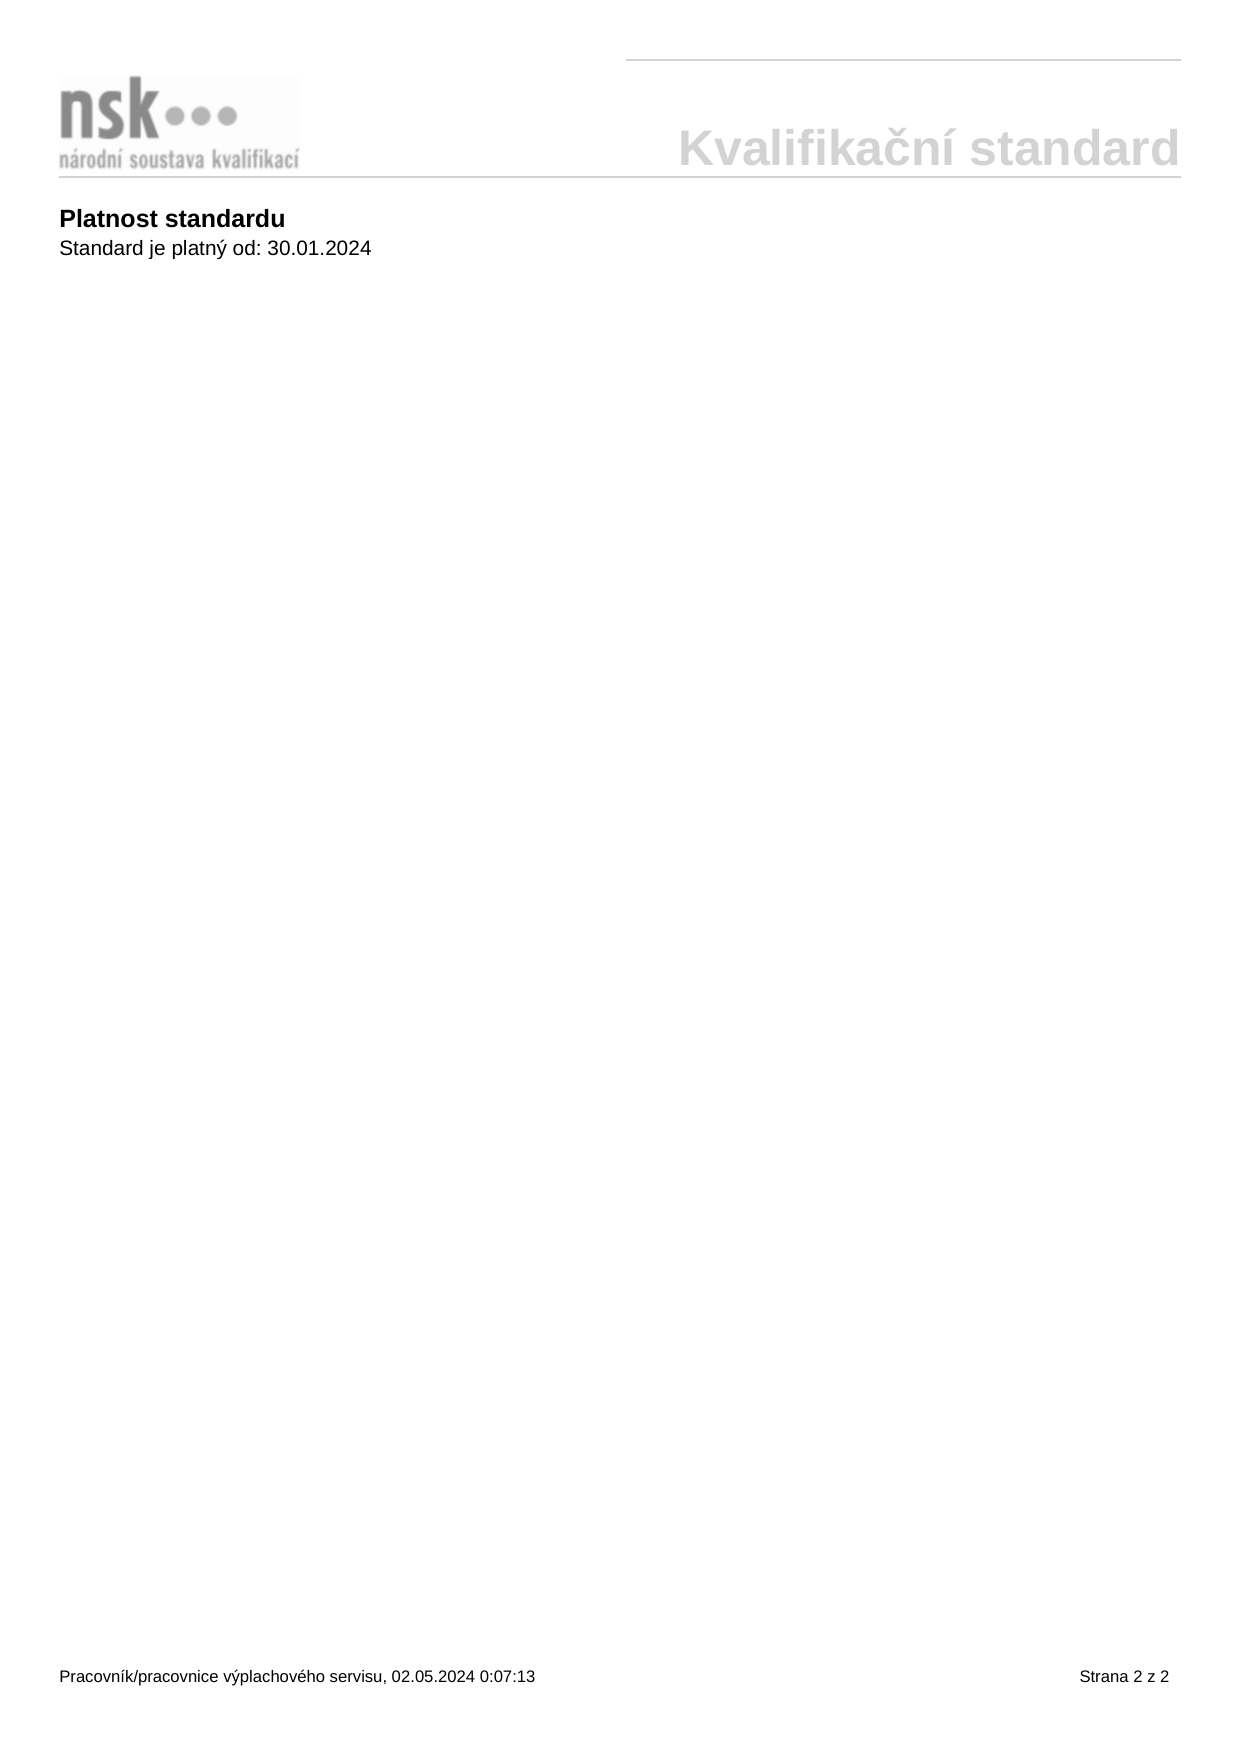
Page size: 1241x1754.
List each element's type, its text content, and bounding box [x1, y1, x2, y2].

table_cell [1169, 259, 1181, 559]
table_cell [1169, 1159, 1181, 1409]
table_cell [59, 559, 483, 859]
table_cell [620, 259, 626, 559]
picture [58, 59, 621, 171]
table_cell [626, 559, 862, 859]
table_cell [59, 859, 483, 1159]
table_cell [626, 259, 862, 559]
table_cell [1093, 194, 1169, 200]
table_cell [620, 1409, 626, 1658]
table_cell [59, 171, 483, 176]
table_cell [1093, 1159, 1169, 1409]
table_cell [484, 559, 620, 859]
table_cell [1093, 259, 1169, 559]
table_cell [59, 1409, 483, 1658]
table_cell [862, 1159, 1093, 1409]
table_cell [59, 194, 483, 200]
table_cell [1169, 1658, 1181, 1694]
table_cell [484, 859, 620, 1159]
table_cell [484, 171, 620, 176]
table_cell [1093, 559, 1169, 859]
table_cell [621, 59, 626, 170]
table_cell [59, 178, 1181, 194]
table_cell [862, 859, 1093, 1159]
table_cell [620, 1159, 626, 1409]
table_cell Kvalifikační standard [626, 61, 1181, 176]
table_cell [1093, 1409, 1169, 1658]
table_cell [626, 194, 862, 200]
table_cell [59, 1159, 483, 1409]
table_cell [484, 259, 620, 559]
table_cell [484, 194, 620, 200]
table_cell Platnost standardu [59, 200, 1181, 236]
table_cell [626, 1159, 862, 1409]
table_cell [484, 1159, 620, 1409]
table_cell [484, 1409, 620, 1658]
table_cell [626, 1409, 862, 1658]
table_cell [862, 259, 1093, 559]
table_cell [620, 859, 626, 1159]
table_cell Strana 2 z 2 [862, 1658, 1169, 1694]
table_cell [1169, 194, 1181, 200]
table_cell [626, 859, 862, 1159]
table_cell [1093, 859, 1169, 1159]
table_cell [1169, 1409, 1181, 1658]
table_cell [862, 194, 1093, 200]
table_cell [1169, 859, 1181, 1159]
table_cell Pracovník/pracovnice výplachového servisu, 02.05.2024 0:07:13 [59, 1658, 862, 1694]
table_cell Standard je platný od: 30.01.2024 [59, 236, 1181, 259]
table_cell [620, 559, 626, 859]
table_cell [862, 1409, 1093, 1658]
table_cell [862, 559, 1093, 859]
table_cell [1169, 559, 1181, 859]
table_cell [59, 259, 483, 559]
